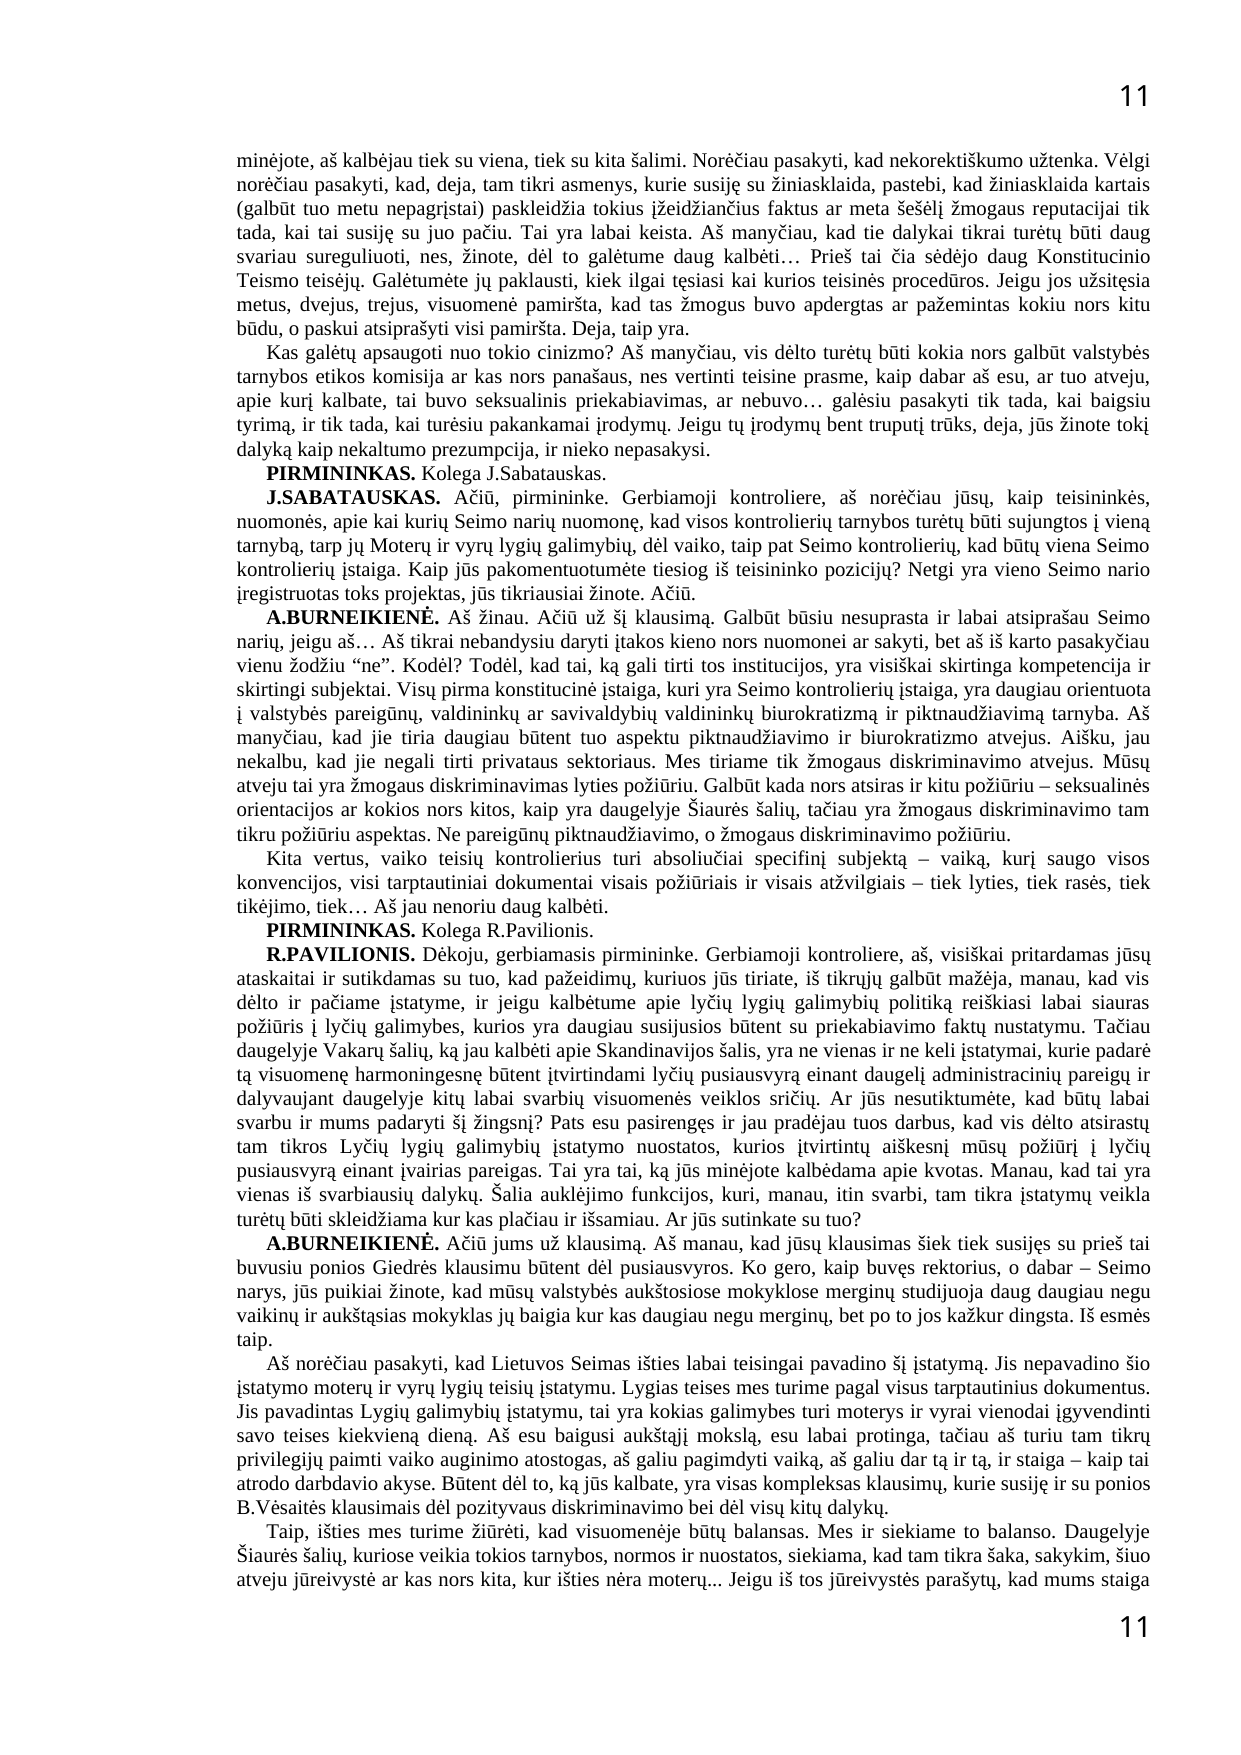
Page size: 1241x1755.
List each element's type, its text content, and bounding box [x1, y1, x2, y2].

text Kita vertus, vaiko teisių kontrolierius turi absoliučiai specifinį subjektą – vaiką, kurį saugo visos konvencijos, visi tarptautiniai dokumentai visais požiūriais ir visais atžvilgiais – tiek lyties, tiek rasės, tiek tikėjimo, tiek… Aš jau nenoriu daug kalbėti. [236, 846, 1152, 918]
text minėjote, aš kalbėjau tiek su viena, tiek su kita šalimi. Norėčiau pasakyti, kad nekorektiškumo užtenka. Vėlgi norėčiau pasakyti, kad, deja, tam tikri asmenys, kurie susiję su žiniasklaida, pastebi, kad žiniasklaida kartais (galbūt tuo metu nepagrįstai) paskleidžia tokius įžeidžiančius faktus ar meta šešėlį žmogaus reputacijai tik tada, kai tai susiję su juo pačiu. Tai yra labai keista. Aš manyčiau, kad tie dalykai tikrai turėtų būti daug svariau sureguliuoti, nes, žinote, dėl to galėtume daug kalbėti… Prieš tai čia sėdėjo daug Konstitucinio Teismo teisėjų. Galėtumėte jų paklausti, kiek ilgai tęsiasi kai kurios teisinės procedūros. Jeigu jos užsitęsia metus, dvejus, trejus, visuomenė pamiršta, kad tas žmogus buvo apdergtas ar pažemintas kokiu nors kitu būdu, o paskui atsiprašyti visi pamiršta. Deja, taip yra. [236, 148, 1152, 340]
text J.SABATAUSKAS. Ačiū, pirmininke. Gerbiamoji kontroliere, aš norėčiau jūsų, kaip teisininkės, nuomonės, apie kai kurių Seimo narių nuomonę, kad visos kontrolierių tarnybos turėtų būti sujungtos į vieną tarnybą, tarp jų Moterų ir vyrų lygių galimybių, dėl vaiko, taip pat Seimo kontrolierių, kad būtų viena Seimo kontrolierių įstaiga. Kaip jūs pakomentuotumėte tiesiog iš teisininko pozicijų? Netgi yra vieno Seimo nario įregistruotas toks projektas, jūs tikriausiai žinote. Ačiū. [236, 484, 1152, 605]
text A.BURNEIKIENĖ. Ačiū jums už klausimą. Aš manau, kad jūsų klausimas šiek tiek susijęs su prieš tai buvusiu ponios Giedrės klausimu būtent dėl pusiausvyros. Ko gero, kaip buvęs rektorius, o dabar – Seimo narys, jūs puikiai žinote, kad mūsų valstybės aukštosiose mokyklose merginų studijuoja daug daugiau negu vaikinų ir aukštąsias mokyklas jų baigia kur kas daugiau negu merginų, bet po to jos kažkur dingsta. Iš esmės taip. [236, 1231, 1152, 1351]
text A.BURNEIKIENĖ. Aš žinau. Ačiū už šį klausimą. Galbūt būsiu nesuprasta ir labai atsiprašau Seimo narių, jeigu aš… Aš tikrai nebandysiu daryti įtakos kieno nors nuomonei ar sakyti, bet aš iš karto pasakyčiau vienu žodžiu “ne”. Kodėl? Todėl, kad tai, ką gali tirti tos institucijos, yra visiškai skirtinga kompetencija ir skirtingi subjektai. Visų pirma konstitucinė įstaiga, kuri yra Seimo kontrolierių įstaiga, yra daugiau orientuota į valstybės pareigūnų, valdininkų ar savivaldybių valdininkų biurokratizmą ir piktnaudžiavimą tarnyba. Aš manyčiau, kad jie tiria daugiau būtent tuo aspektu piktnaudžiavimo ir biurokratizmo atvejus. Aišku, jau nekalbu, kad jie negali tirti privataus sektoriaus. Mes tiriame tik žmogaus diskriminavimo atvejus. Mūsų atveju tai yra žmogaus diskriminavimas lyties požiūriu. Galbūt kada nors atsiras ir kitu požiūriu – seksualinės orientacijos ar kokios nors kitos, kaip yra daugelyje Šiaurės šalių, tačiau yra žmogaus diskriminavimo tam tikru požiūriu aspektas. Ne pareigūnų piktnaudžiavimo, o žmogaus diskriminavimo požiūriu. [236, 605, 1152, 846]
text PIRMININKAS. Kolega R.Pavilionis. [236, 918, 1152, 942]
text Taip, išties mes turime žiūrėti, kad visuomenėje būtų balansas. Mes ir siekiame to balanso. Daugelyje Šiaurės šalių, kuriose veikia tokios tarnybos, normos ir nuostatos, siekiama, kad tam tikra šaka, sakykim, šiuo atveju jūreivystė ar kas nors kita, kur išties nėra moterų... Jeigu iš tos jūreivystės parašytų, kad mums staiga [236, 1519, 1152, 1591]
text Aš norėčiau pasakyti, kad Lietuvos Seimas išties labai teisingai pavadino šį įstatymą. Jis nepavadino šio įstatymo moterų ir vyrų lygių teisių įstatymu. Lygias teises mes turime pagal visus tarptautinius dokumentus. Jis pavadintas Lygių galimybių įstatymu, tai yra kokias galimybes turi moterys ir vyrai vienodai įgyvendinti savo teises kiekvieną dieną. Aš esu baigusi aukštąjį mokslą, esu labai protinga, tačiau aš turiu tam tikrų privilegijų paimti vaiko auginimo atostogas, aš galiu pagimdyti vaiką, aš galiu dar tą ir tą, ir staiga – kaip tai atrodo darbdavio akyse. Būtent dėl to, ką jūs kalbate, yra visas kompleksas klausimų, kurie susiję ir su ponios B.Vėsaitės klausimais dėl pozityvaus diskriminavimo bei dėl visų kitų dalykų. [236, 1351, 1152, 1519]
text PIRMININKAS. Kolega J.Sabatauskas. [236, 461, 1152, 484]
text Kas galėtų apsaugoti nuo tokio cinizmo? Aš manyčiau, vis dėlto turėtų būti kokia nors galbūt valstybės tarnybos etikos komisija ar kas nors panašaus, nes vertinti teisine prasme, kaip dabar aš esu, ar tuo atveju, apie kurį kalbate, tai buvo seksualinis priekabiavimas, ar nebuvo… galėsiu pasakyti tik tada, kai baigsiu tyrimą, ir tik tada, kai turėsiu pakankamai įrodymų. Jeigu tų įrodymų bent truputį trūks, deja, jūs žinote tokį dalyką kaip nekaltumo prezumpcija, ir nieko nepasakysi. [236, 340, 1152, 461]
text R.PAVILIONIS. Dėkoju, gerbiamasis pirmininke. Gerbiamoji kontroliere, aš, visiškai pritardamas jūsų ataskaitai ir sutikdamas su tuo, kad pažeidimų, kuriuos jūs tiriate, iš tikrųjų galbūt mažėja, manau, kad vis dėlto ir pačiame įstatyme, ir jeigu kalbėtume apie lyčių lygių galimybių politiką reiškiasi labai siauras požiūris į lyčių galimybes, kurios yra daugiau susijusios būtent su priekabiavimo faktų nustatymu. Tačiau daugelyje Vakarų šalių, ką jau kalbėti apie Skandinavijos šalis, yra ne vienas ir ne keli įstatymai, kurie padarė tą visuomenę harmoningesnę būtent įtvirtindami lyčių pusiausvyrą einant daugelį administracinių pareigų ir dalyvaujant daugelyje kitų labai svarbių visuomenės veiklos sričių. Ar jūs nesutiktumėte, kad būtų labai svarbu ir mums padaryti šį žingsnį? Pats esu pasirengęs ir jau pradėjau tuos darbus, kad vis dėlto atsirastų tam tikros Lyčių lygių galimybių įstatymo nuostatos, kurios įtvirtintų aiškesnį mūsų požiūrį į lyčių pusiausvyrą einant įvairias pareigas. Tai yra tai, ką jūs minėjote kalbėdama apie kvotas. Manau, kad tai yra vienas iš svarbiausių dalykų. Šalia auklėjimo funkcijos, kuri, manau, itin svarbi, tam tikra įstatymų veikla turėtų būti skleidžiama kur kas plačiau ir išsamiau. Ar jūs sutinkate su tuo? [236, 942, 1152, 1231]
